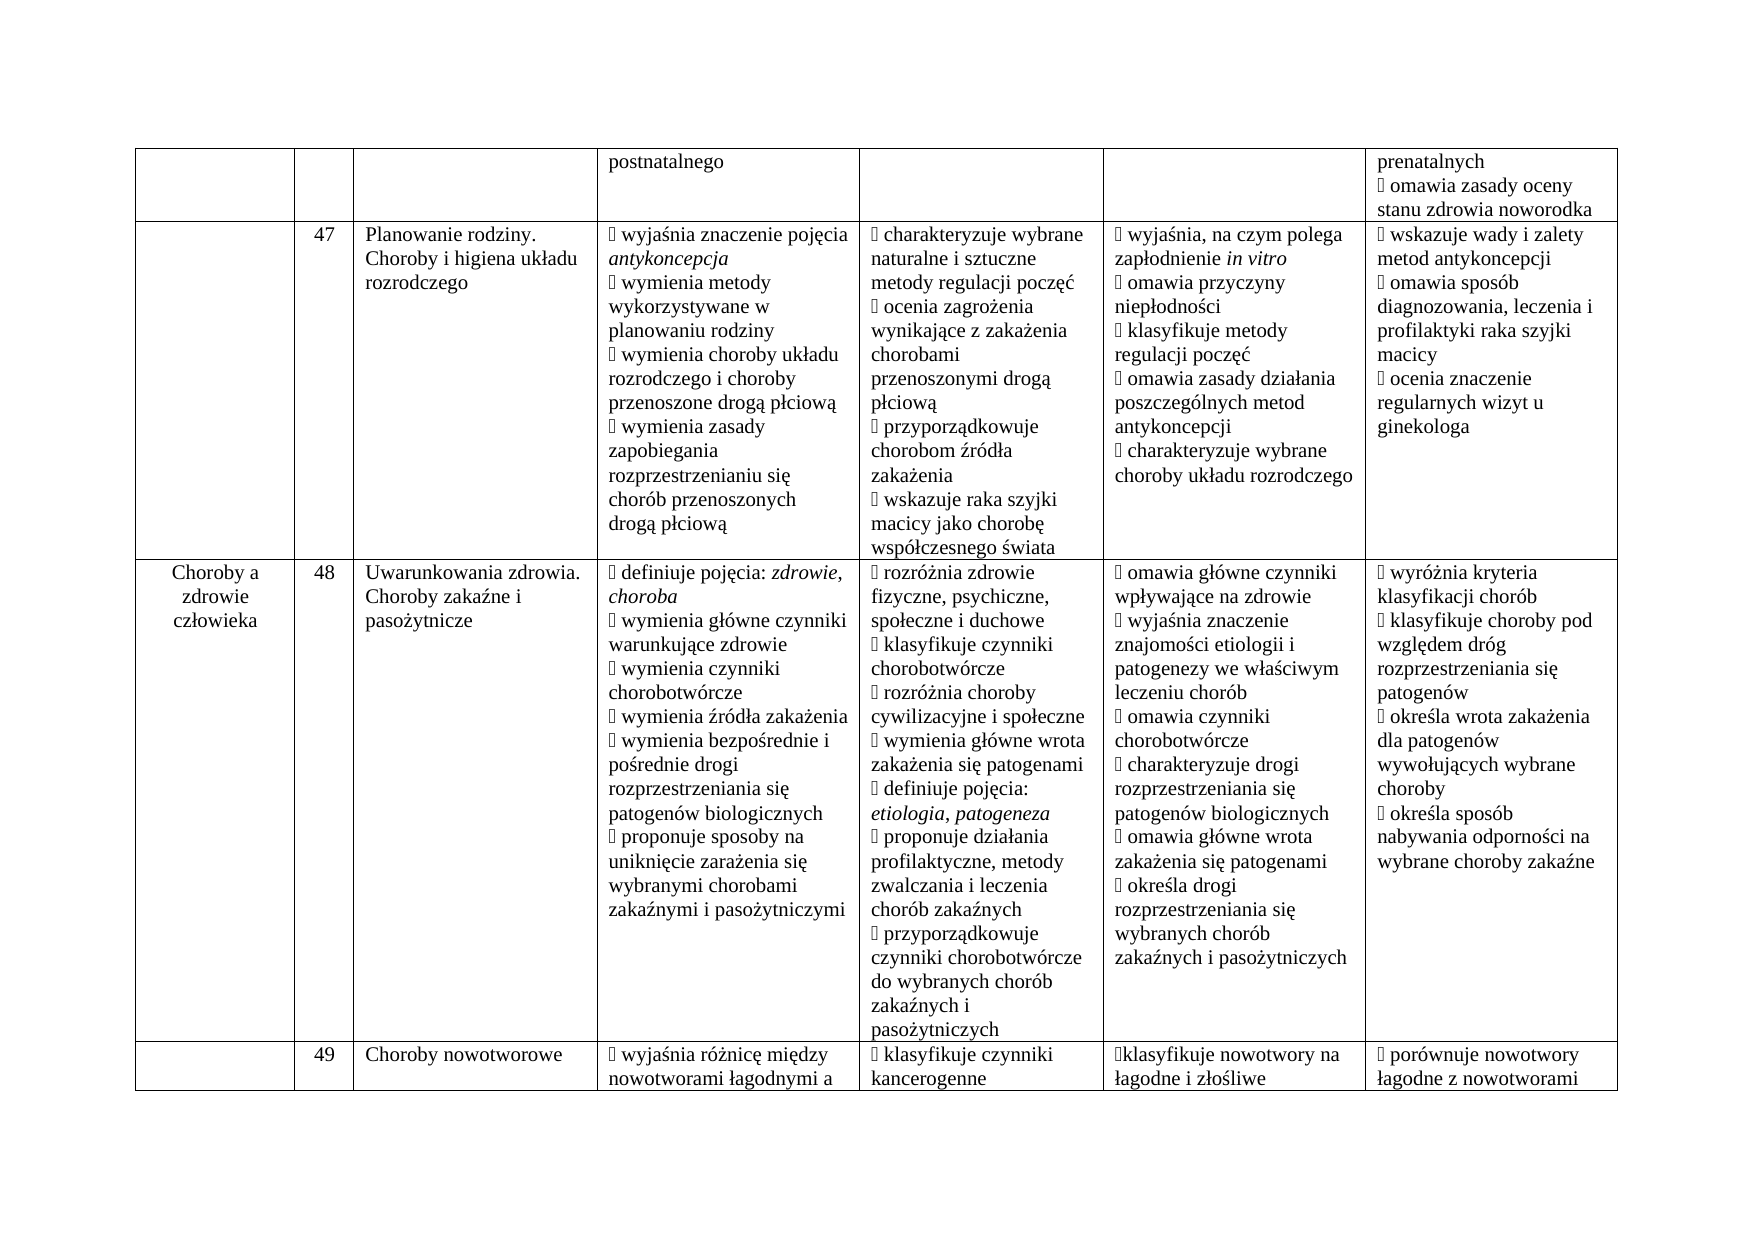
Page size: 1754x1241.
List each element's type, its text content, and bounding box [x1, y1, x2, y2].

table_cell Uwarunkowania zdrowia. Choroby zakaźne i pasożytnicze [354, 560, 597, 1041]
table_cell [354, 149, 597, 221]
table_cell [136, 1042, 294, 1090]
table_cell [860, 149, 1103, 221]
table_cell [1104, 149, 1365, 221]
table_cell  klasyfikuje czynniki kancerogenne [860, 1042, 1103, 1090]
table_cell  porównuje nowotwory łagodne z nowotworami [1366, 1042, 1617, 1090]
table_cell  wyjaśnia znaczenie pojęcia antykoncepcja  wymienia metody wykorzystywane w planowaniu rodziny  wymienia choroby układu rozrodczego i choroby przenoszone drogą płciową  wymienia zasady zapobiegania rozprzestrzenianiu się chorób przenoszonych drogą płciową [598, 222, 859, 559]
table_cell 49 [295, 1042, 353, 1090]
table_cell  definiuje pojęcia: zdrowie, choroba  wymienia główne czynniki warunkujące zdrowie  wymienia czynniki chorobotwórcze  wymienia źródła zakażenia  wymienia bezpośrednie i pośrednie drogi rozprzestrzeniania się patogenów biologicznych  proponuje sposoby na uniknięcie zarażenia się wybranymi chorobami zakaźnymi i pasożytniczymi [598, 560, 859, 1041]
table_cell  wyróżnia kryteria klasyfikacji chorób  klasyfikuje choroby pod względem dróg rozprzestrzeniania się patogenów  określa wrota zakażenia dla patogenów wywołujących wybrane choroby  określa sposób nabywania odporności na wybrane choroby zakaźne [1366, 560, 1617, 1041]
table_cell  rozróżnia zdrowie fizyczne, psychiczne, społeczne i duchowe  klasyfikuje czynniki chorobotwórcze  rozróżnia choroby cywilizacyjne i społeczne  wymienia główne wrota zakażenia się patogenami  definiuje pojęcia: etiologia, patogeneza  proponuje działania profilaktyczne, metody zwalczania i leczenia chorób zakaźnych  przyporządkowuje czynniki chorobotwórcze do wybranych chorób zakaźnych i pasożytniczych [860, 560, 1103, 1041]
table_cell [136, 222, 294, 559]
table_cell klasyfikuje nowotwory na łagodne i złośliwe [1104, 1042, 1365, 1090]
table_cell Choroby a zdrowie człowieka [136, 560, 294, 1041]
table_cell  wskazuje wady i zalety metod antykoncepcji  omawia sposób diagnozowania, leczenia i profilaktyki raka szyjki macicy  ocenia znaczenie regularnych wizyt u ginekologa [1366, 222, 1617, 559]
table_cell [136, 149, 294, 221]
table_cell [295, 149, 353, 221]
table_cell  wyjaśnia różnicę między nowotworami łagodnymi a [598, 1042, 859, 1090]
table_cell 47 [295, 222, 353, 559]
table_cell  omawia główne czynniki wpływające na zdrowie  wyjaśnia znaczenie znajomości etiologii i patogenezy we właściwym leczeniu chorób  omawia czynniki chorobotwórcze  charakteryzuje drogi rozprzestrzeniania się patogenów biologicznych  omawia główne wrota zakażenia się patogenami  określa drogi rozprzestrzeniania się wybranych chorób zakaźnych i pasożytniczych [1104, 560, 1365, 1041]
table_cell 48 [295, 560, 353, 1041]
table_cell Planowanie rodziny. Choroby i higiena układu rozrodczego [354, 222, 597, 559]
table_cell prenatalnych  omawia zasady oceny stanu zdrowia noworodka [1366, 149, 1617, 221]
table_cell  wyjaśnia, na czym polega zapłodnienie in vitro  omawia przyczyny niepłodności  klasyfikuje metody regulacji poczęć  omawia zasady działania poszczególnych metod antykoncepcji  charakteryzuje wybrane choroby układu rozrodczego [1104, 222, 1365, 559]
table_cell Choroby nowotworowe [354, 1042, 597, 1090]
table_cell postnatalnego [598, 149, 859, 221]
table_cell  charakteryzuje wybrane naturalne i sztuczne metody regulacji poczęć  ocenia zagrożenia wynikające z zakażenia chorobami przenoszonymi drogą płciową  przyporządkowuje chorobom źródła zakażenia  wskazuje raka szyjki macicy jako chorobę współczesnego świata [860, 222, 1103, 559]
